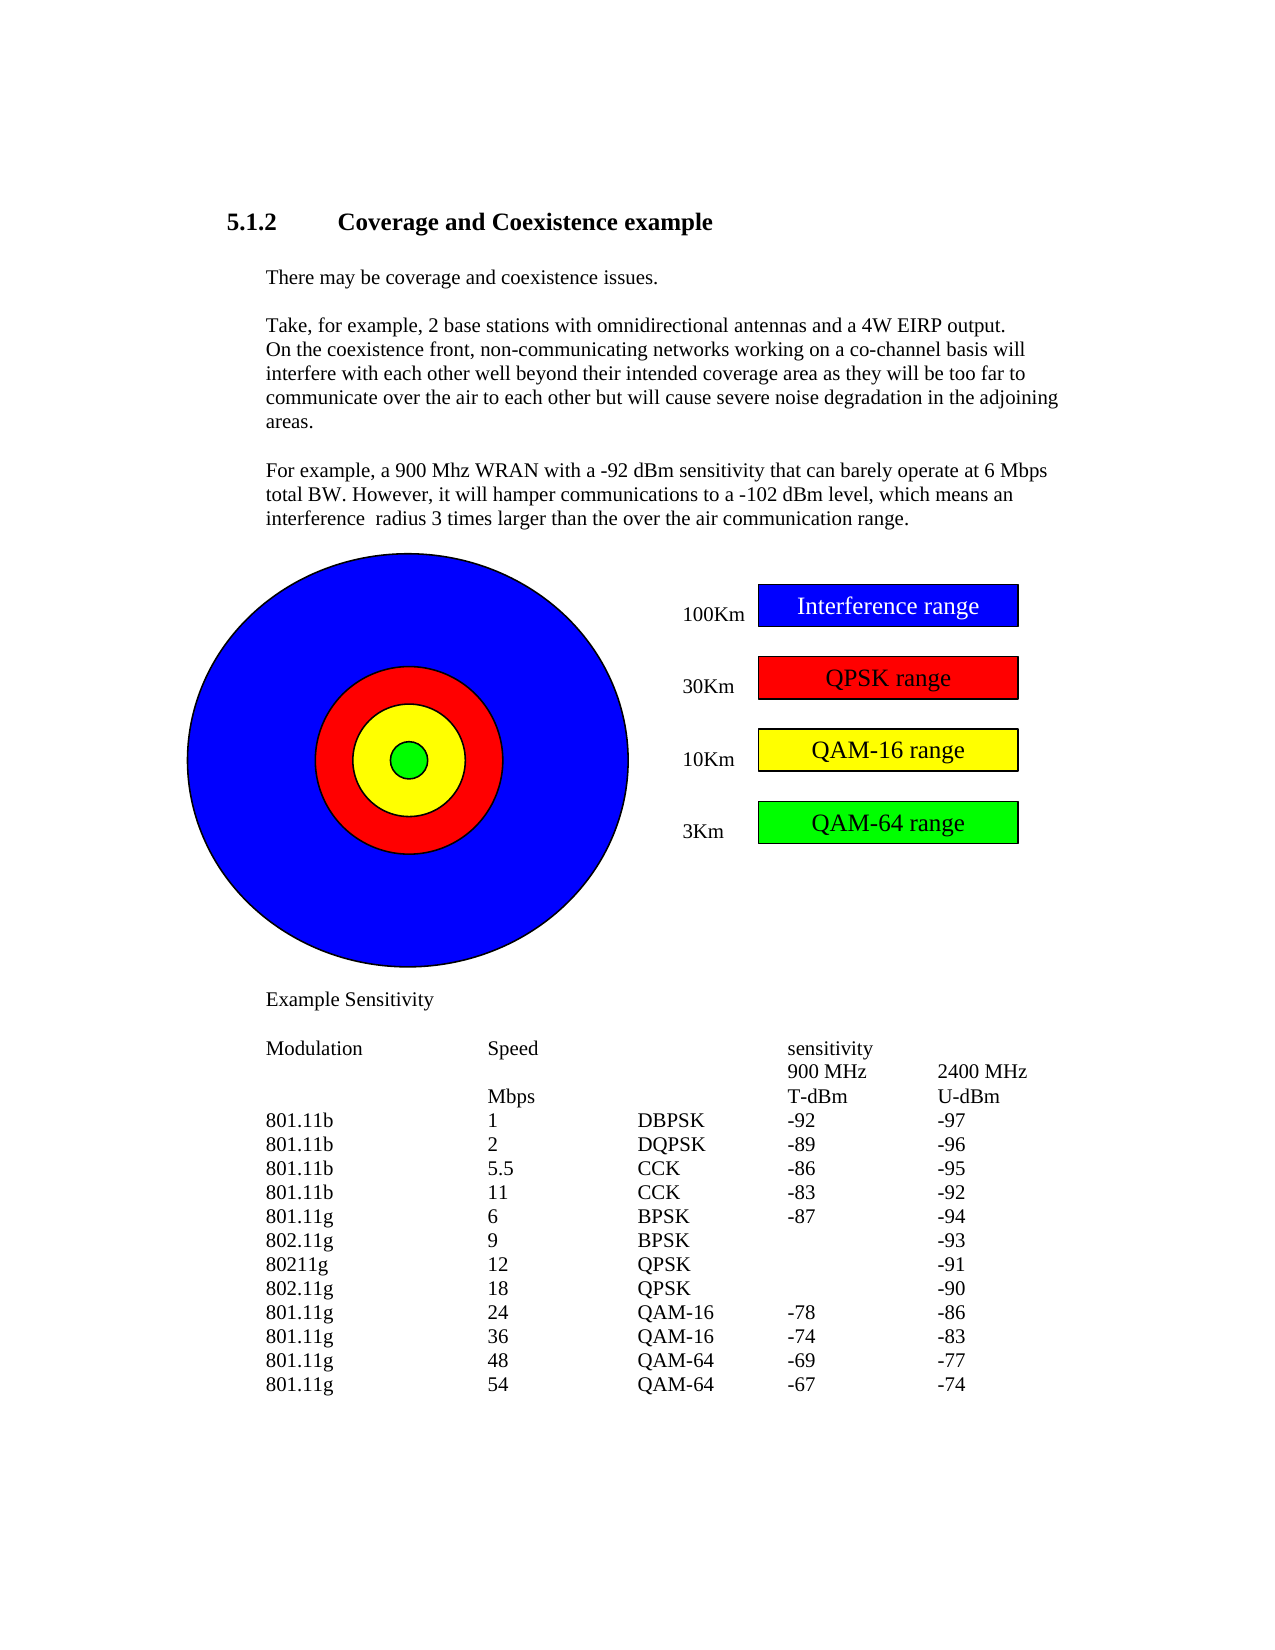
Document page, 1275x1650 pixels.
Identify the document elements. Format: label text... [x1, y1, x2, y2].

text [1019, 674, 1087, 698]
text For example, a 900 Mhz WRAN with a -92 dBm sensitivity that can barely operate at 6 Mbps total BW. However, it will hamper communications to a -102 dBm level, which means an interference radius 3 times larger than the over the air communication range. [266, 457, 1087, 530]
text 801.11b 11 CCK -83 -92 [266, 1180, 1087, 1204]
text There may be coverage and coexistence issues. [266, 265, 1087, 289]
text On the coexistence front, non-communicating networks working on a co-channel basis will interfere with each other well beyond their intended coverage area as they will be too far to communicate over the air to each other but will cause severe noise degradation in the adjoining areas. [266, 337, 1087, 433]
text 801.11b 5.5 CCK -86 -95 [266, 1156, 1087, 1180]
list Coverage and Coexistence example [227, 207, 1087, 236]
text 900 MHz 2400 MHz [266, 1059, 1087, 1083]
text [1019, 746, 1087, 771]
text 30Km [610, 674, 758, 698]
text 100Km [552, 602, 758, 626]
text 3Km [612, 819, 758, 843]
text [1019, 602, 1087, 626]
text [1019, 819, 1087, 843]
text 801.11g 36 QAM-16 -74 -83 [266, 1324, 1087, 1348]
text 801.11b 1 DBPSK -92 -97 [266, 1108, 1087, 1132]
text Modulation Speed sensitivity [266, 1035, 1087, 1059]
text 80211g 12 QPSK -91 [266, 1252, 1087, 1276]
text 801.11g 54 QAM-64 -67 -74 [266, 1372, 1087, 1396]
text 801.11g 24 QAM-16 -78 -86 [266, 1300, 1087, 1324]
text 10Km [629, 746, 758, 771]
text Example Sensitivity [266, 987, 1087, 1011]
text 802.11g 18 QPSK -90 [266, 1276, 1087, 1300]
text 801.11b 2 DQPSK -89 -96 [266, 1132, 1087, 1156]
text 801.11g 6 BPSK -87 -94 [266, 1204, 1087, 1228]
text Take, for example, 2 base stations with omnidirectional antennas and a 4W EIRP output. [266, 313, 1087, 337]
text 802.11g 9 BPSK -93 [266, 1228, 1087, 1252]
text Mbps T-dBm U-dBm [266, 1083, 1087, 1108]
text 801.11g 48 QAM-64 -69 -77 [266, 1348, 1087, 1372]
